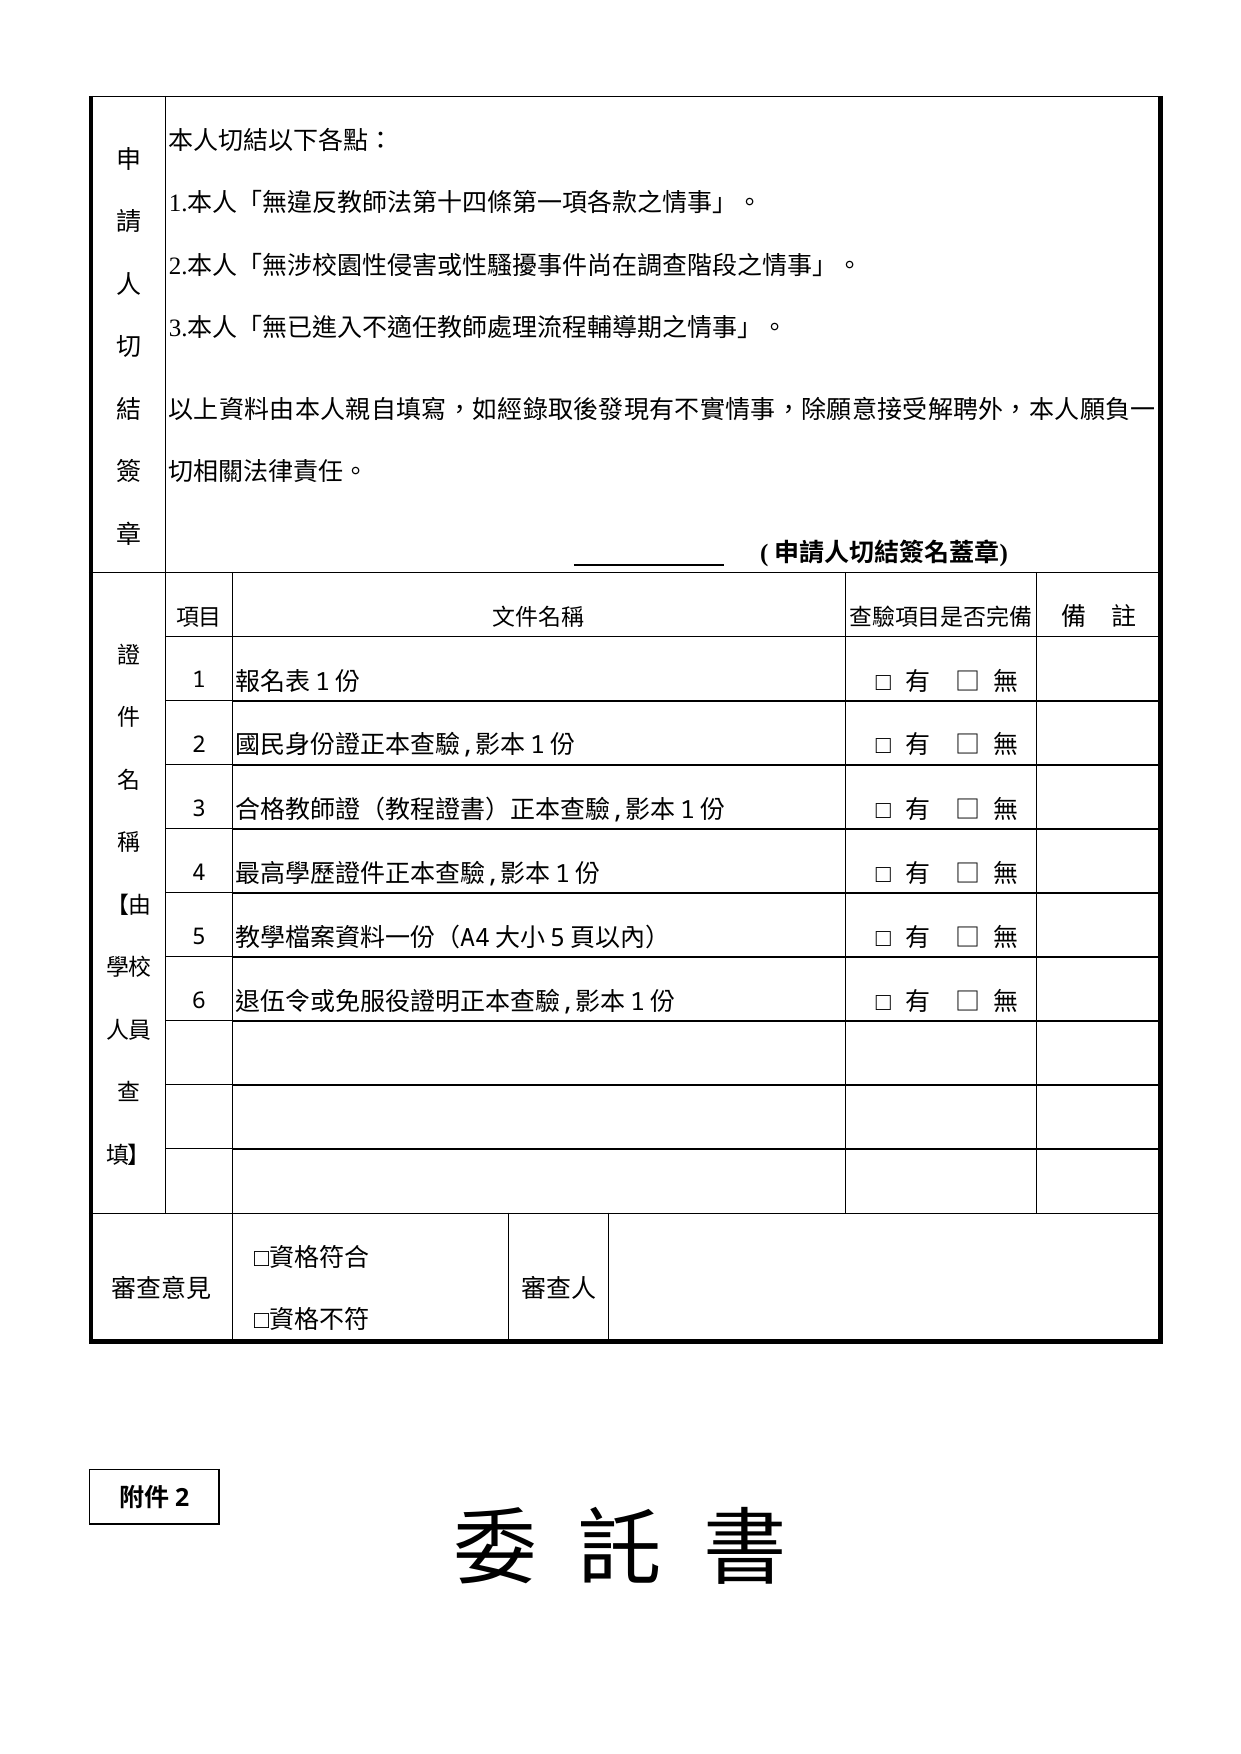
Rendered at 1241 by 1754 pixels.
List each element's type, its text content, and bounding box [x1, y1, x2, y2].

table_cell 最高學歷證件正本查驗,影本1份 [233, 830, 845, 892]
table_cell [1037, 830, 1158, 892]
table_cell 報名表1份 [233, 637, 845, 700]
table_cell 退伍令或免服役證明正本查驗,影本1份 [233, 958, 845, 1020]
table_cell □ 有 □ 無 [846, 958, 1036, 1020]
table_cell [846, 1086, 1036, 1148]
table_cell □資格符合 □資格不符 [233, 1214, 508, 1339]
table_cell [1037, 637, 1158, 700]
table_cell 項目 [166, 573, 232, 636]
table_cell [233, 1150, 845, 1212]
table_cell □ 有 □ 無 [846, 702, 1036, 764]
table_cell [1037, 1150, 1158, 1212]
table_cell [846, 1022, 1036, 1084]
table_cell [1037, 894, 1158, 956]
table_cell 查驗項目是否完備 [846, 573, 1036, 636]
table_cell [166, 1149, 232, 1212]
table_cell 審查意見 [93, 1214, 232, 1339]
table_cell [233, 1086, 845, 1148]
table_cell □ 有 □ 無 [846, 766, 1036, 828]
table_cell 2 [166, 701, 232, 764]
table_cell □ 有 □ 無 [846, 637, 1036, 700]
table_cell □ 有 □ 無 [846, 830, 1036, 892]
table_cell 國民身份證正本查驗,影本1份 [233, 702, 845, 764]
table_cell 3 [166, 765, 232, 828]
table_cell 5 [166, 893, 232, 956]
text 委 託 書 [89, 1469, 1152, 1594]
table_cell 備 註 [1037, 573, 1158, 636]
table_cell [233, 1022, 845, 1084]
table_cell [1037, 766, 1158, 828]
table_cell 申 請 人 切 結 簽 章 [93, 97, 165, 572]
table_cell [1037, 1022, 1158, 1084]
table_cell 證 件 名 稱 【由學校人員查填】 [93, 573, 165, 1212]
table_cell [166, 1085, 232, 1148]
table_cell 6 [166, 957, 232, 1020]
table_cell 本人切結以下各點： 1.本人「無違反教師法第十四條第一項各款之情事」。 2.本人「無涉校園性侵害或性騷擾事件尚在調查階段之情事」。 3.本人「無已進入不適任教師處理流程輔導期之情事」。 以上資料由本人親自填寫，如經錄取後發現有不實情事，除願意接受解聘外，本人願負一切相關法律責任。 ( 申請人切結簽名蓋章) [166, 97, 1158, 572]
table_cell 1 [166, 637, 232, 700]
table_cell 教學檔案資料一份（A4大小5頁以內） [233, 894, 845, 956]
table_cell [1037, 1086, 1158, 1148]
table_cell [166, 1021, 232, 1084]
text 附件2 [105, 1478, 203, 1514]
table_cell [846, 1150, 1036, 1212]
table_cell □ 有 □ 無 [846, 894, 1036, 956]
table_cell 文件名稱 [233, 573, 845, 636]
table_cell [1037, 958, 1158, 1020]
table_cell 審查人 [509, 1214, 608, 1339]
table_cell [1037, 702, 1158, 764]
table_cell 4 [166, 829, 232, 892]
table_cell 合格教師證（教程證書）正本查驗,影本1份 [233, 766, 845, 828]
table_cell [609, 1214, 1158, 1339]
